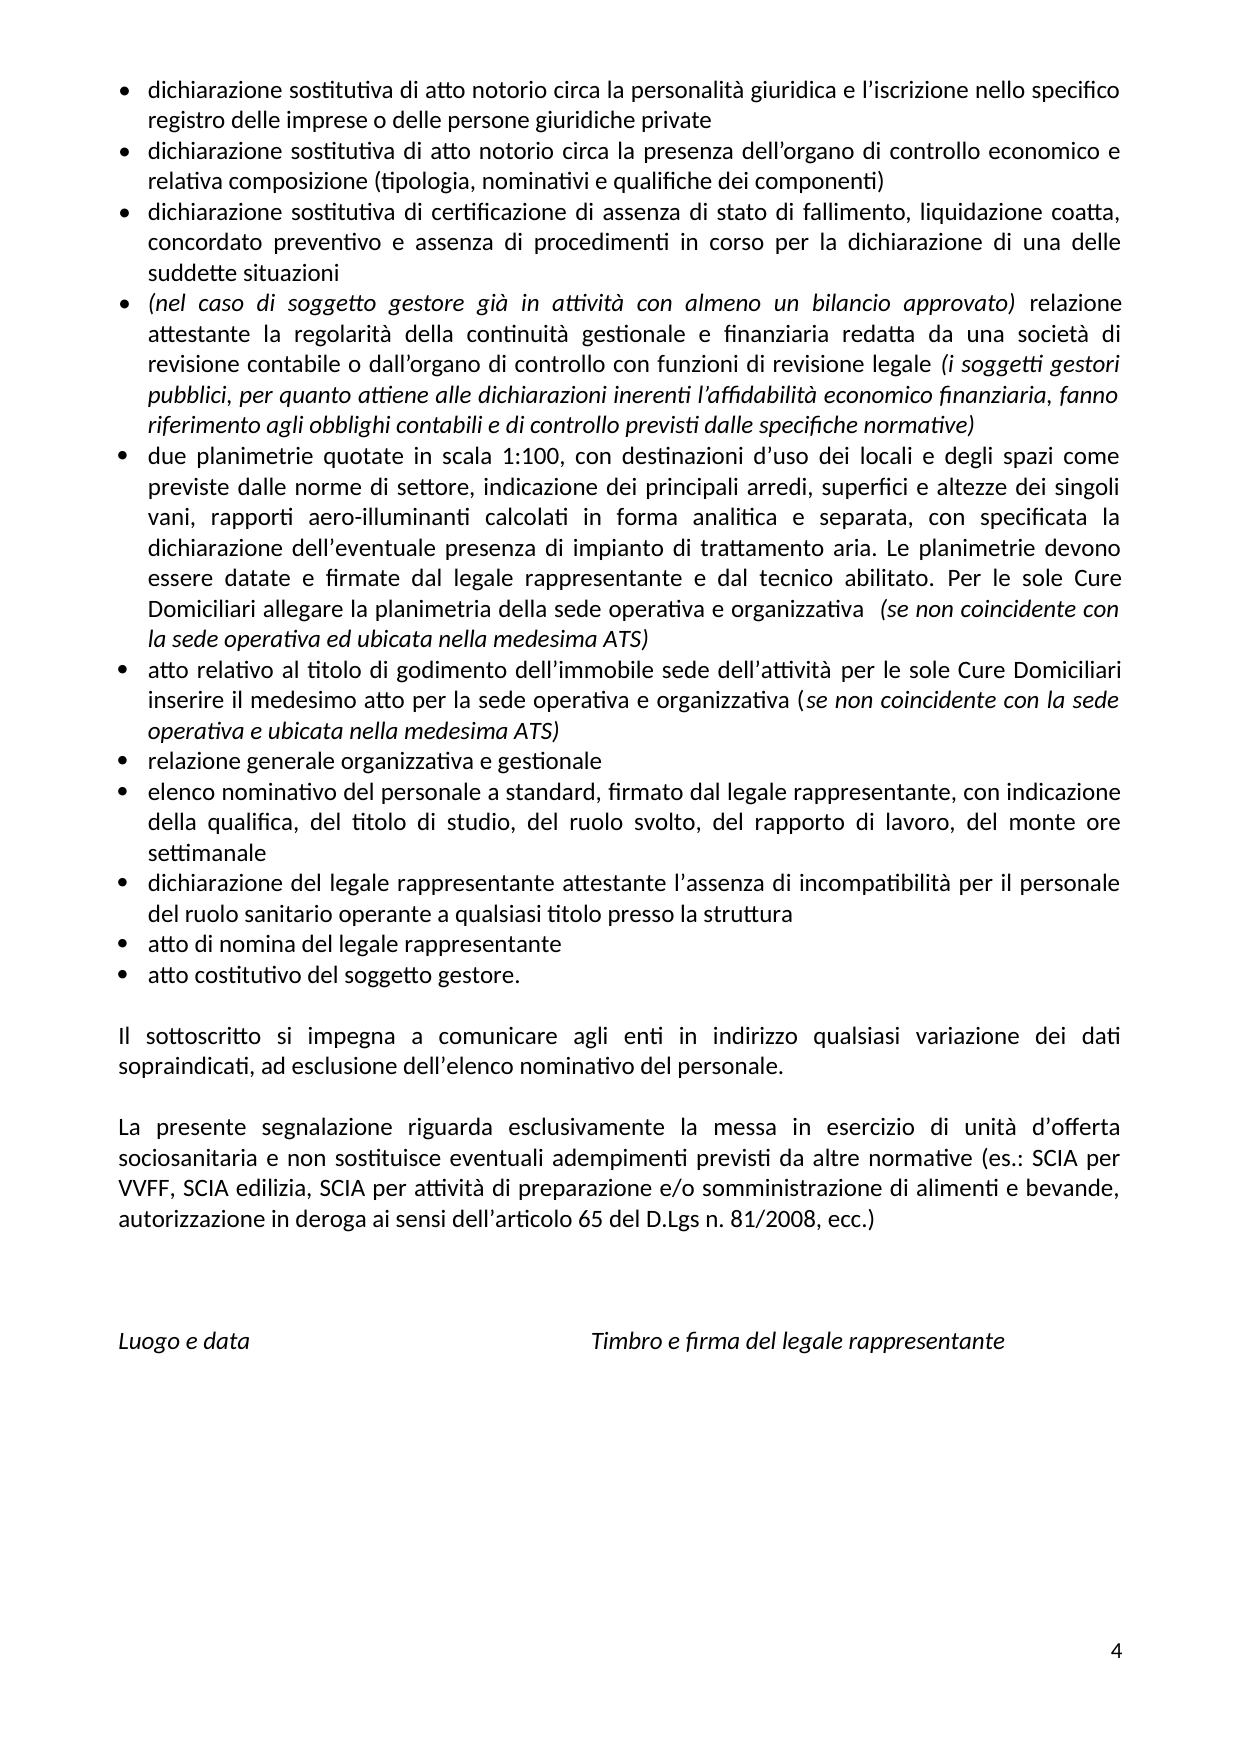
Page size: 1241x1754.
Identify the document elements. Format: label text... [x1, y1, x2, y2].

list atto relativo al titolo di godimento dell’immobile sede dell’attività per le sole Cure Domiciliari inserire il medesimo atto per la sede operativa e organizzativa (se non coincidente con la sede operativa e ubicata nella medesima ATS) [118, 654, 1122, 745]
text Luogo e data Timbro e firma del legale rappresentante [118, 1325, 1122, 1356]
list dichiarazione del legale rappresentante attestante l’assenza di incompatibilità per il personale del ruolo sanitario operante a qualsiasi titolo presso la struttura [118, 867, 1122, 928]
text La presente segnalazione riguarda esclusivamente la messa in esercizio di unità d’offerta sociosanitaria e non sostituisce eventuali adempimenti previsti da altre normative (es.: SCIA per VVFF, SCIA edilizia, SCIA per attività di preparazione e/o somministrazione di alimenti e bevande, autorizzazione in deroga ai sensi dell’articolo 65 del D.Lgs n. 81/2008, ecc.) [118, 1112, 1122, 1234]
text • dichiarazione sostitutiva di certificazione di assenza di stato di fallimento, liquidazione coatta, concordato preventivo e assenza di procedimenti in corso per la dichiarazione di una delle suddette situazioni [118, 196, 1122, 287]
list elenco nominativo del personale a standard, firmato dal legale rappresentante, con indicazione della qualifica, del titolo di studio, del ruolo svolto, del rapporto di lavoro, del monte ore settimanale [118, 776, 1122, 867]
list atto costitutivo del soggetto gestore. [118, 959, 1122, 989]
list due planimetrie quotate in scala 1:100, con destinazioni d’uso dei locali e degli spazi come previste dalle norme di settore, indicazione dei principali arredi, superfici e altezze dei singoli vani, rapporti aero-illuminanti calcolati in forma analitica e separata, con specificata la dichiarazione dell’eventuale presenza di impianto di trattamento aria. Le planimetrie devono essere datate e firmate dal legale rappresentante e dal tecnico abilitato. Per le sole Cure Domiciliari allegare la planimetria della sede operativa e organizzativa (se non coincidente con la sede operativa ed ubicata nella medesima ATS) [118, 440, 1122, 654]
text • (nel caso di soggetto gestore già in attività con almeno un bilancio approvato) relazione attestante la regolarità della continuità gestionale e finanziaria redatta da una società di revisione contabile o dall’organo di controllo con funzioni di revisione legale (i soggetti gestori pubblici, per quanto attiene alle dichiarazioni inerenti l’affidabilità economico finanziaria, fanno riferimento agli obblighi contabili e di controllo previsti dalle specifiche normative) [118, 287, 1122, 440]
list atto di nomina del legale rappresentante [118, 928, 1122, 959]
text Il sottoscritto si impegna a comunicare agli enti in indirizzo qualsiasi variazione dei dati sopraindicati, ad esclusione dell’elenco nominativo del personale. [118, 1020, 1122, 1081]
text • dichiarazione sostitutiva di atto notorio circa la presenza dell’organo di controllo economico e relativa composizione (tipologia, nominativi e qualifiche dei componenti) [118, 135, 1122, 196]
list relazione generale organizzativa e gestionale [118, 745, 1122, 776]
text • dichiarazione sostitutiva di atto notorio circa la personalità giuridica e l’iscrizione nello specifico registro delle imprese o delle persone giuridiche private [118, 74, 1122, 135]
